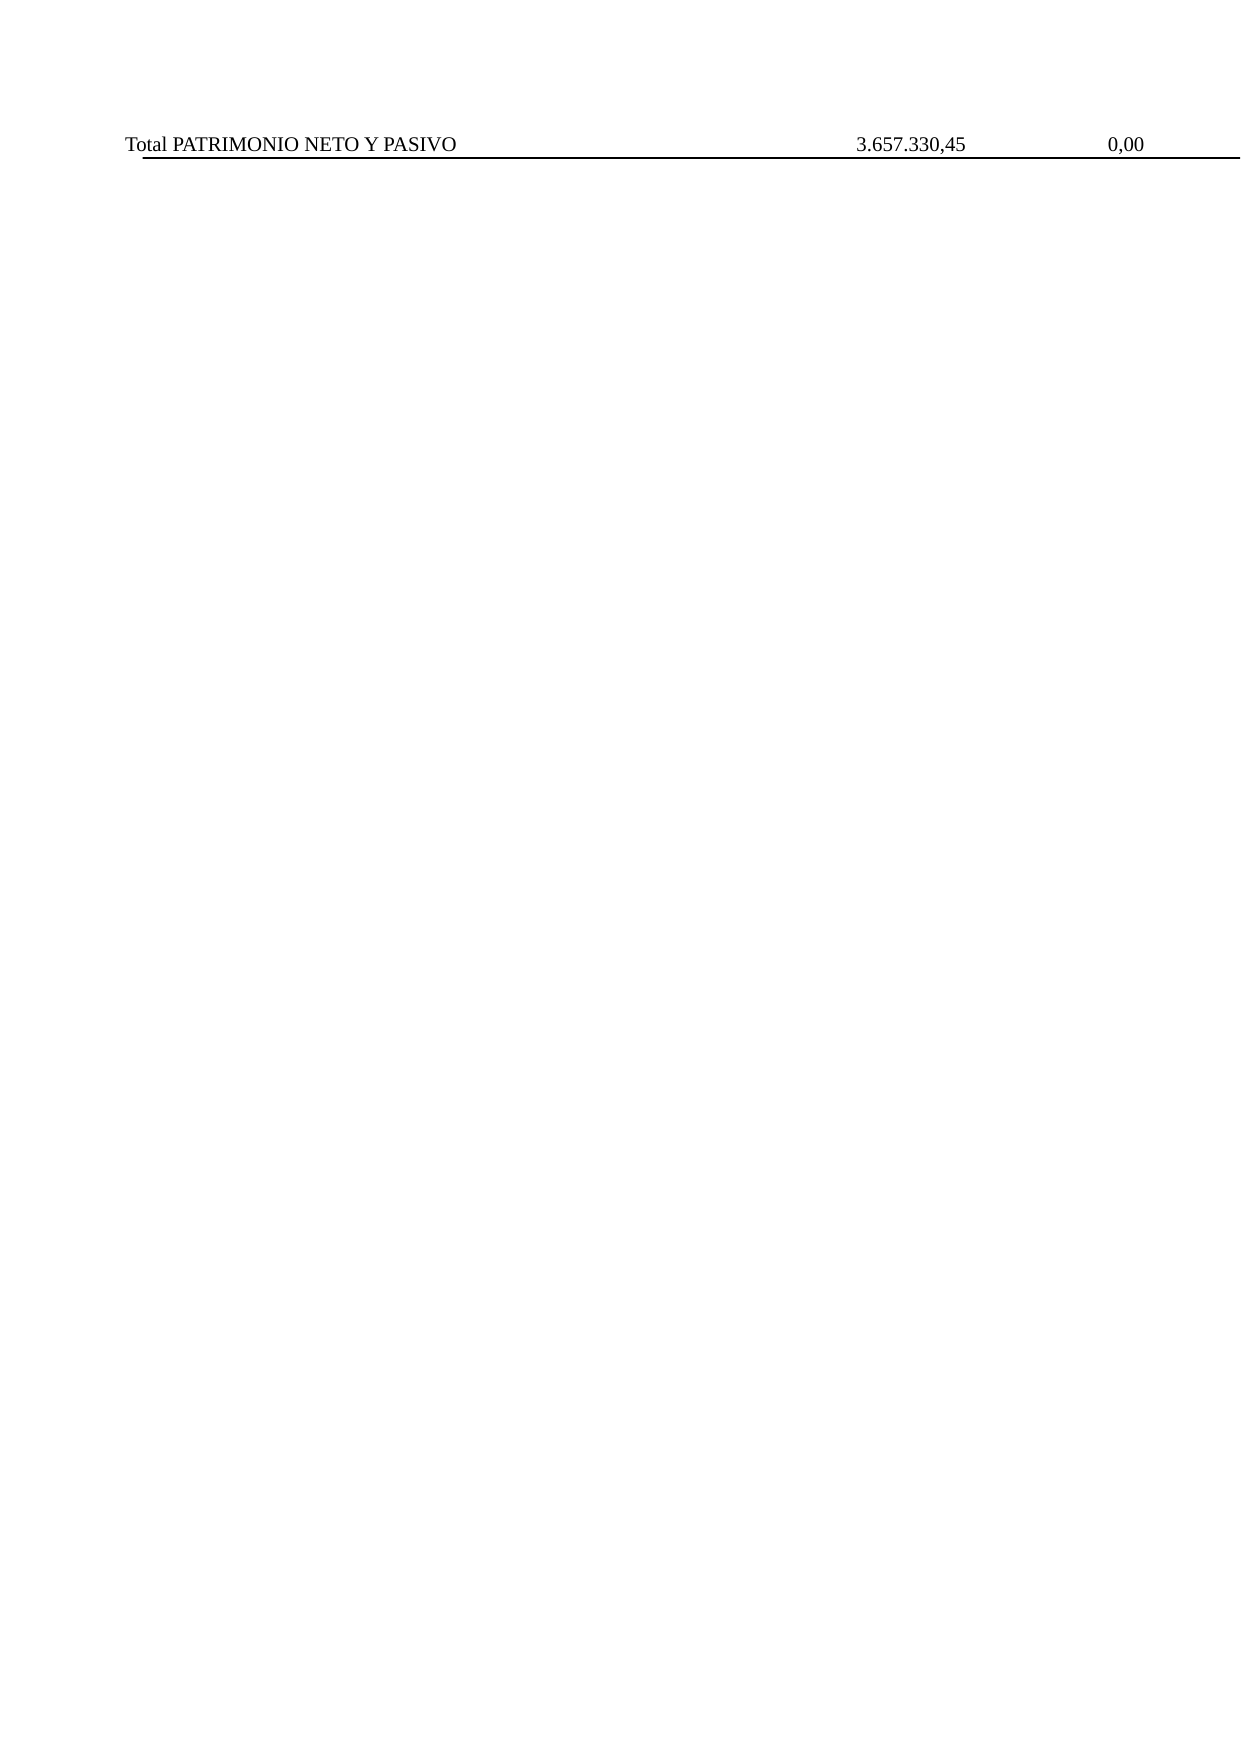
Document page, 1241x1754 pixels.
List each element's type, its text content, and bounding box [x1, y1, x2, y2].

table_cell 0,00 [1008, 119, 1144, 157]
table_cell [1008, 89, 1144, 119]
table_cell 3.657.330,45 [851, 119, 1008, 157]
table_cell Total PATRIMONIO NETO Y PASIVO [78, 119, 851, 158]
table_cell [78, 89, 851, 119]
table_cell [851, 89, 1008, 119]
